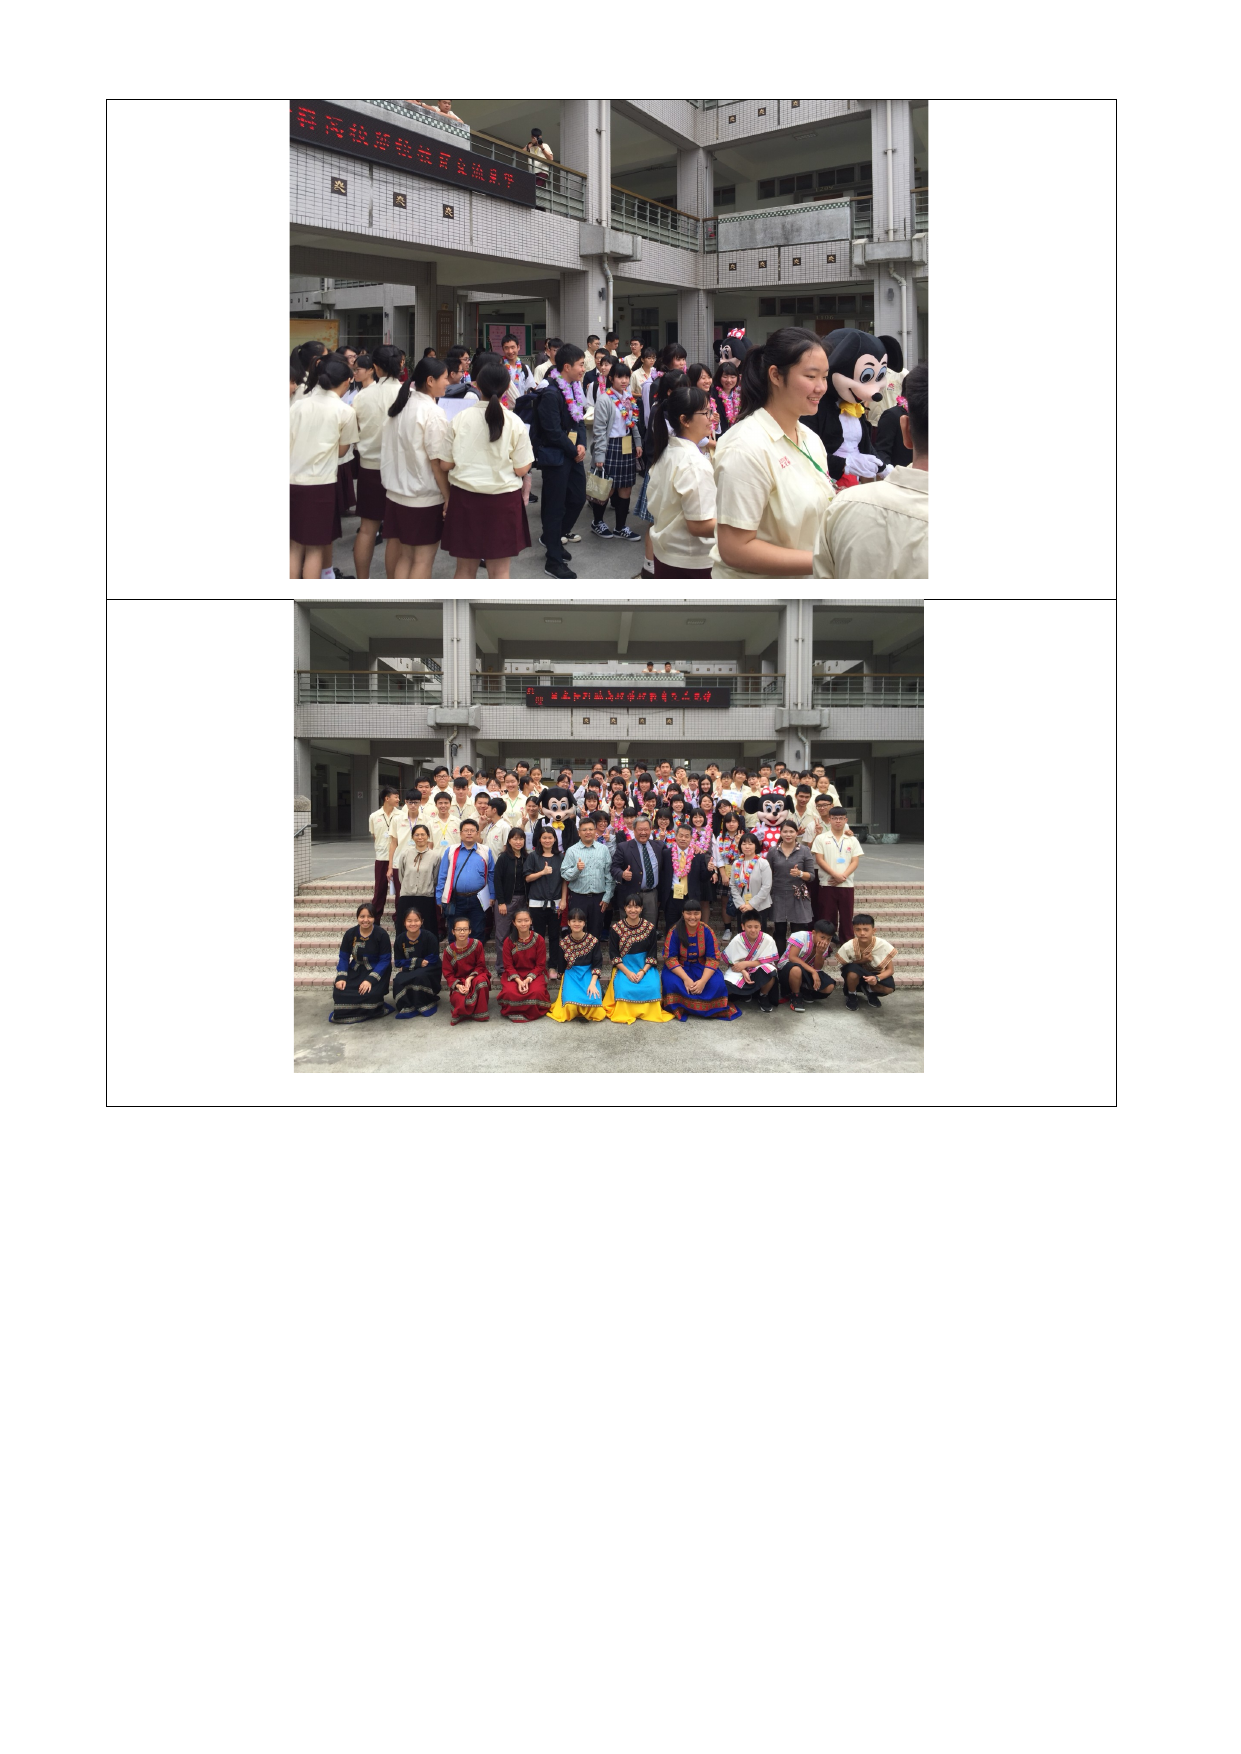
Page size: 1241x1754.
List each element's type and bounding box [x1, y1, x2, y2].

table_cell [107, 600, 1116, 1106]
picture [293, 599, 924, 1073]
picture [289, 100, 929, 579]
table_cell [107, 100, 1116, 599]
